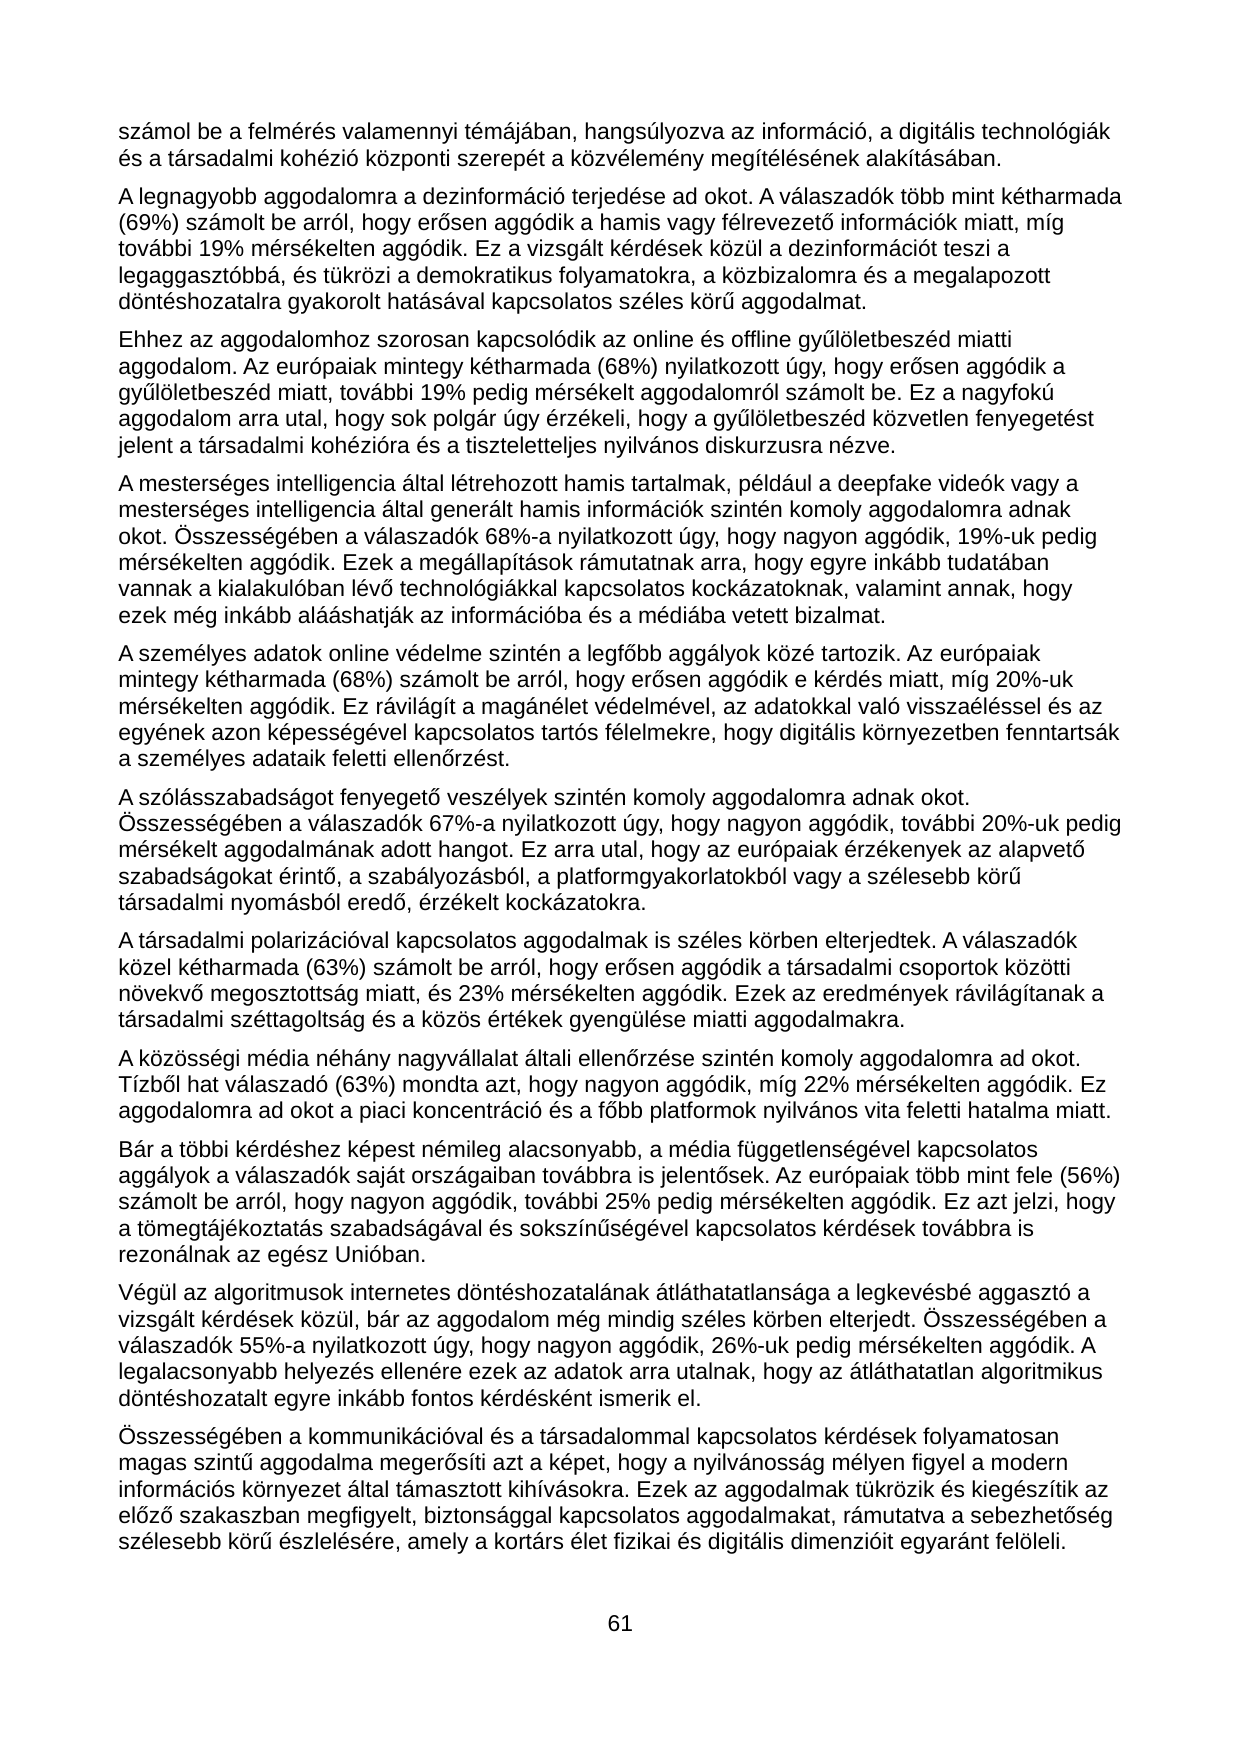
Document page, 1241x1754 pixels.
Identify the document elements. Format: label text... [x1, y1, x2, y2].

text A szólásszabadságot fenyegető veszélyek szintén komoly aggodalomra adnak okot. Összességében a válaszadók 67%-a nyilatkozott úgy, hogy nagyon aggódik, további 20%-uk pedig mérsékelt aggodalmának adott hangot. Ez arra utal, hogy az európaiak érzékenyek az alapvető szabadságokat érintő, a szabályozásból, a platformgyakorlatokból vagy a szélesebb körű társadalmi nyomásból eredő, érzékelt kockázatokra. [118, 784, 1122, 915]
text Összességében a kommunikációval és a társadalommal kapcsolatos kérdések folyamatosan magas szintű aggodalma megerősíti azt a képet, hogy a nyilvánosság mélyen figyel a modern információs környezet által támasztott kihívásokra. Ezek az aggodalmak tükrözik és kiegészítik az előző szakaszban megfigyelt, biztonsággal kapcsolatos aggodalmakat, rámutatva a sebezhetőség szélesebb körű észlelésére, amely a kortárs élet fizikai és digitális dimenzióit egyaránt felöleli. [118, 1423, 1122, 1554]
text A személyes adatok online védelme szintén a legfőbb aggályok közé tartozik. Az európaiak mintegy kétharmada (68%) számolt be arról, hogy erősen aggódik e kérdés miatt, míg 20%-uk mérsékelten aggódik. Ez rávilágít a magánélet védelmével, az adatokkal való visszaéléssel és az egyének azon képességével kapcsolatos tartós félelmekre, hogy digitális környezetben fenntartsák a személyes adataik feletti ellenőrzést. [118, 640, 1122, 772]
text Ehhez az aggodalomhoz szorosan kapcsolódik az online és offline gyűlöletbeszéd miatti aggodalom. Az európaiak mintegy kétharmada (68%) nyilatkozott úgy, hogy erősen aggódik a gyűlöletbeszéd miatt, további 19% pedig mérsékelt aggodalomról számolt be. Ez a nagyfokú aggodalom arra utal, hogy sok polgár úgy érzékeli, hogy a gyűlöletbeszéd közvetlen fenyegetést jelent a társadalmi kohézióra és a tiszteletteljes nyilvános diskurzusra nézve. [118, 326, 1122, 458]
text A mesterséges intelligencia által létrehozott hamis tartalmak, például a deepfake videók vagy a mesterséges intelligencia által generált hamis információk szintén komoly aggodalomra adnak okot. Összességében a válaszadók 68%-a nyilatkozott úgy, hogy nagyon aggódik, 19%-uk pedig mérsékelten aggódik. Ezek a megállapítások rámutatnak arra, hogy egyre inkább tudatában vannak a kialakulóban lévő technológiákkal kapcsolatos kockázatoknak, valamint annak, hogy ezek még inkább alááshatják az információba és a médiába vetett bizalmat. [118, 470, 1122, 628]
text Uniós szinten a kommunikációval és a társadalommal kapcsolatos kérdésekkel kapcsolatos aggodalmak széles körben elterjedtek, bár az aggodalom intenzitása a vizsgált kérdéstől függően némileg változik. Összességében az európaiak egyértelmű többsége nagyfokú aggodalomról számol be a felmérés valamennyi témájában, hangsúlyozva az információ, a digitális technológiák és a társadalmi kohézió központi szerepét a közvélemény megítélésének alakításában. [118, 118, 1122, 171]
text A közösségi média néhány nagyvállalat általi ellenőrzése szintén komoly aggodalomra ad okot. Tízből hat válaszadó (63%) mondta azt, hogy nagyon aggódik, míg 22% mérsékelten aggódik. Ez aggodalomra ad okot a piaci koncentráció és a főbb platformok nyilvános vita feletti hatalma miatt. [118, 1044, 1122, 1124]
text Bár a többi kérdéshez képest némileg alacsonyabb, a média függetlenségével kapcsolatos aggályok a válaszadók saját országaiban továbbra is jelentősek. Az európaiak több mint fele (56%) számolt be arról, hogy nagyon aggódik, további 25% pedig mérsékelten aggódik. Ez azt jelzi, hogy a tömegtájékoztatás szabadságával és sokszínűségével kapcsolatos kérdések továbbra is rezonálnak az egész Unióban. [118, 1136, 1122, 1267]
text A legnagyobb aggodalomra a dezinformáció terjedése ad okot. A válaszadók több mint kétharmada (69%) számolt be arról, hogy erősen aggódik a hamis vagy félrevezető információk miatt, míg további 19% mérsékelten aggódik. Ez a vizsgált kérdések közül a dezinformációt teszi a legaggasztóbbá, és tükrözi a demokratikus folyamatokra, a közbizalomra és a megalapozott döntéshozatalra gyakorolt hatásával kapcsolatos széles körű aggodalmat. [118, 183, 1122, 314]
text A társadalmi polarizációval kapcsolatos aggodalmak is széles körben elterjedtek. A válaszadók közel kétharmada (63%) számolt be arról, hogy erősen aggódik a társadalmi csoportok közötti növekvő megosztottság miatt, és 23% mérsékelten aggódik. Ezek az eredmények rávilágítanak a társadalmi széttagoltság és a közös értékek gyengülése miatti aggodalmakra. [118, 927, 1122, 1033]
text Végül az algoritmusok internetes döntéshozatalának átláthatatlansága a legkevésbé aggasztó a vizsgált kérdések közül, bár az aggodalom még mindig széles körben elterjedt. Összességében a válaszadók 55%-a nyilatkozott úgy, hogy nagyon aggódik, 26%-uk pedig mérsékelten aggódik. A legalacsonyabb helyezés ellenére ezek az adatok arra utalnak, hogy az átláthatatlan algoritmikus döntéshozatalt egyre inkább fontos kérdésként ismerik el. [118, 1279, 1122, 1411]
